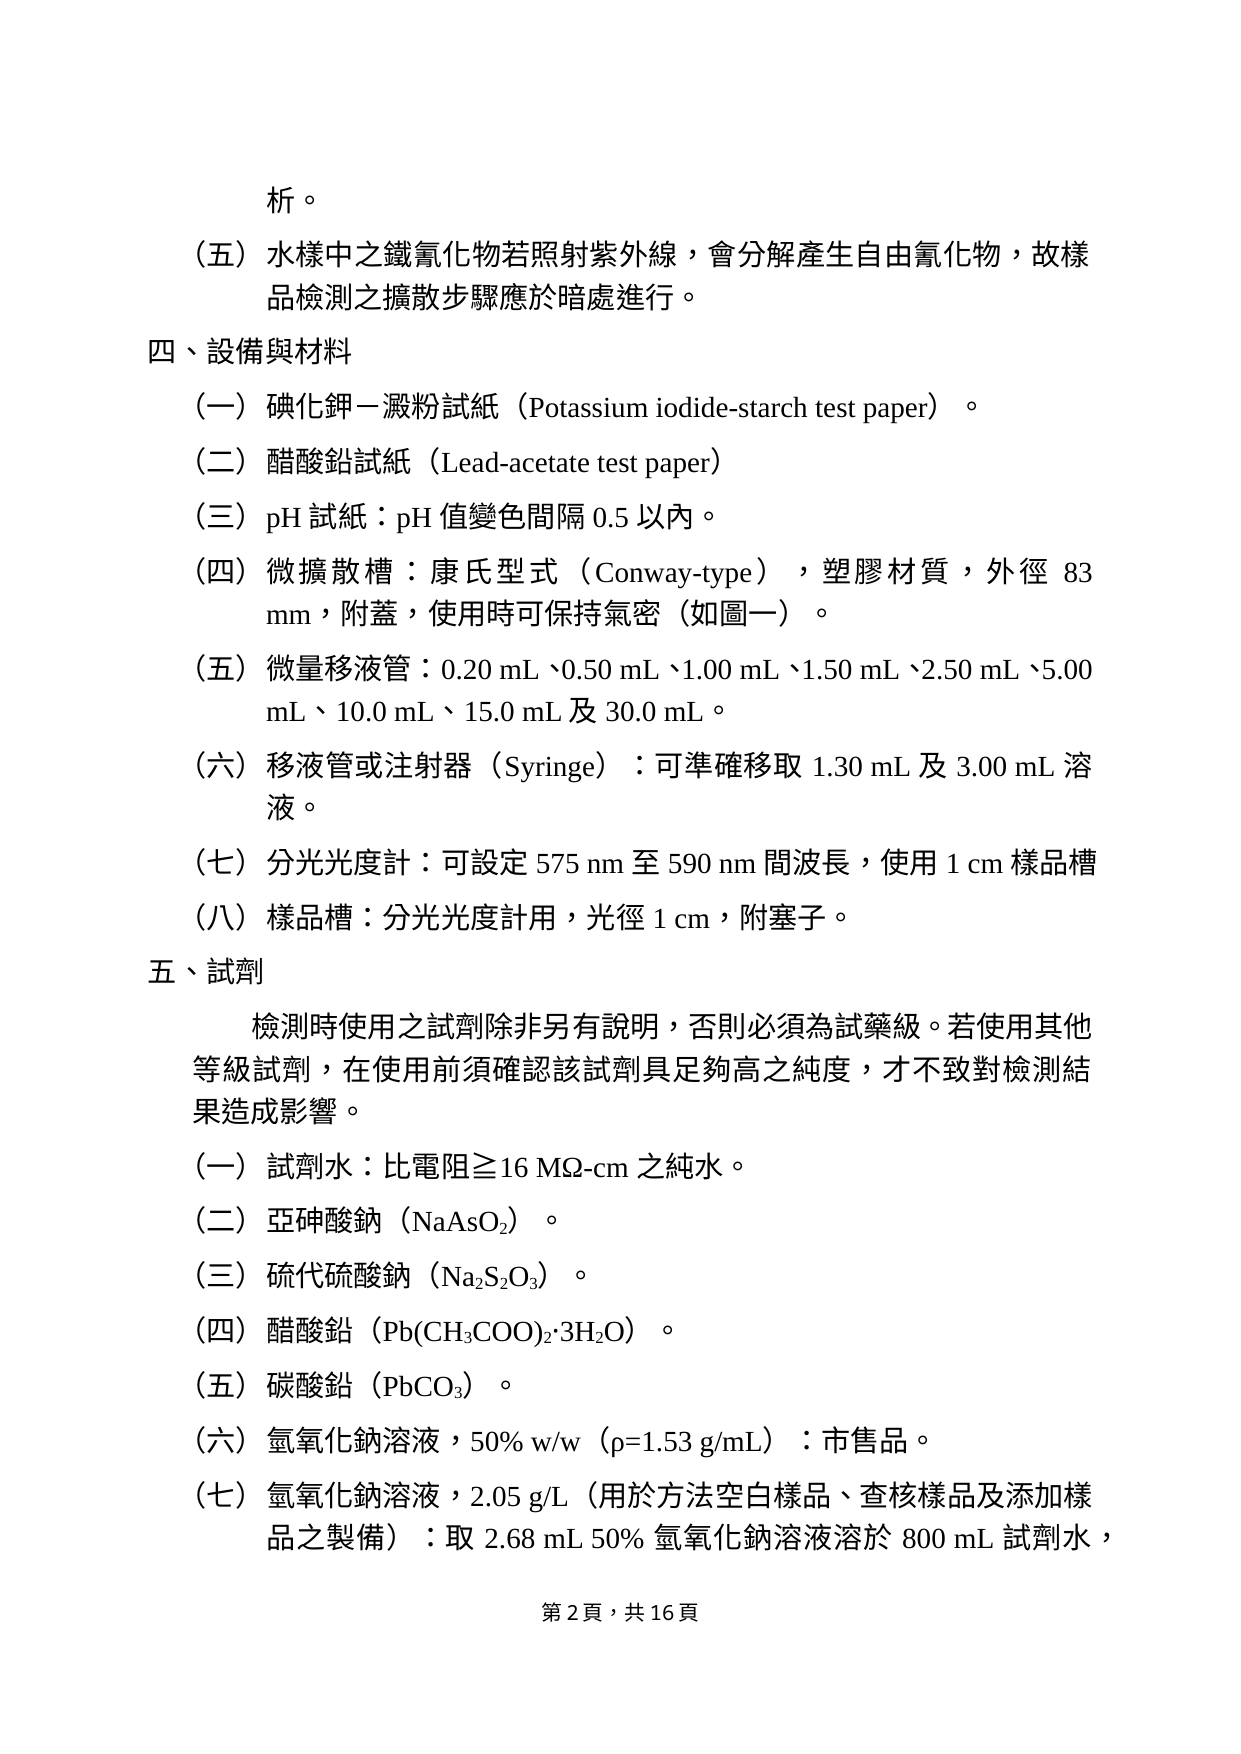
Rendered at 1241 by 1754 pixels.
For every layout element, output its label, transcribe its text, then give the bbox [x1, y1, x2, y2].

list 醋酸鉛（Pb(CH3COO)2·3H2O）。 [177, 1308, 1092, 1350]
list 醋酸鉛試紙（Lead-acetate test paper） [177, 439, 1092, 481]
list 氫氧化鈉溶液，2.05 g/L（用於方法空白樣品、查核樣品及添加樣品之製備）：取 2.68 mL 50% 氫氧化鈉溶液溶於 800 mL 試劑水，冷卻至室溫後，以試劑水定容至 1 L。 [177, 1472, 1092, 1557]
list 微量移液管：0.20 mL、0.50 mL、1.00 mL、1.50 mL、2.50 mL、5.00 mL、10.0 mL、15.0 mL 及 30.0 mL。 [177, 645, 1092, 730]
list pH 試紙：pH 值變色間隔 0.5 以內。 [177, 493, 1092, 536]
text 檢測時使用之試劑除非另有說明，否則必須為試藥級。若使用其他等級試劑，在使用前須確認該試劑具足夠高之純度，才不致對檢測結果造成影響。 [192, 1004, 1092, 1131]
list 碘化鉀－澱粉試紙（Potassium iodide-starch test paper）。 [177, 384, 1092, 426]
list 亞砷酸鈉（NaAsO2）。 [177, 1198, 1092, 1240]
list 硫代硫酸鈉（Na2S2O3）。 [177, 1253, 1092, 1295]
list 氫氧化鈉溶液，50% w/w（ρ=1.53 g/mL）：市售品。 [177, 1417, 1092, 1459]
list 分光光度計：可設定 575 nm 至 590 nm 間波長，使用 1 cm 樣品槽。 [177, 839, 1092, 882]
list 微擴散槽：康氏型式（Conway-type），塑膠材質，外徑 83 mm，附蓋，使用時可保持氣密（如圖一）。 [177, 548, 1092, 633]
list 樣品槽：分光光度計用，光徑 1 cm，附塞子。 [177, 894, 1092, 937]
list 移液管或注射器（Syringe）：可準確移取 1.30 mL 及 3.00 mL 溶液。 [177, 742, 1092, 827]
list 除氧化劑及硫化物外，自由氰化物亦可與其他化學物質如醛類等產生反應，由於自由氰化物具反應性，樣品採集後應儘速完成分析。 [177, 177, 1092, 219]
list 水樣中之鐵氰化物若照射紫外線，會分解產生自由氰化物，故樣品檢測之擴散步驟應於暗處進行。 [177, 232, 1092, 317]
list 試劑 [148, 949, 1092, 991]
list 碳酸鉛（PbCO3）。 [177, 1362, 1092, 1405]
list 試劑水：比電阻≧16 MΩ-cm 之純水。 [177, 1143, 1092, 1186]
list 設備與材料 [148, 329, 1092, 371]
